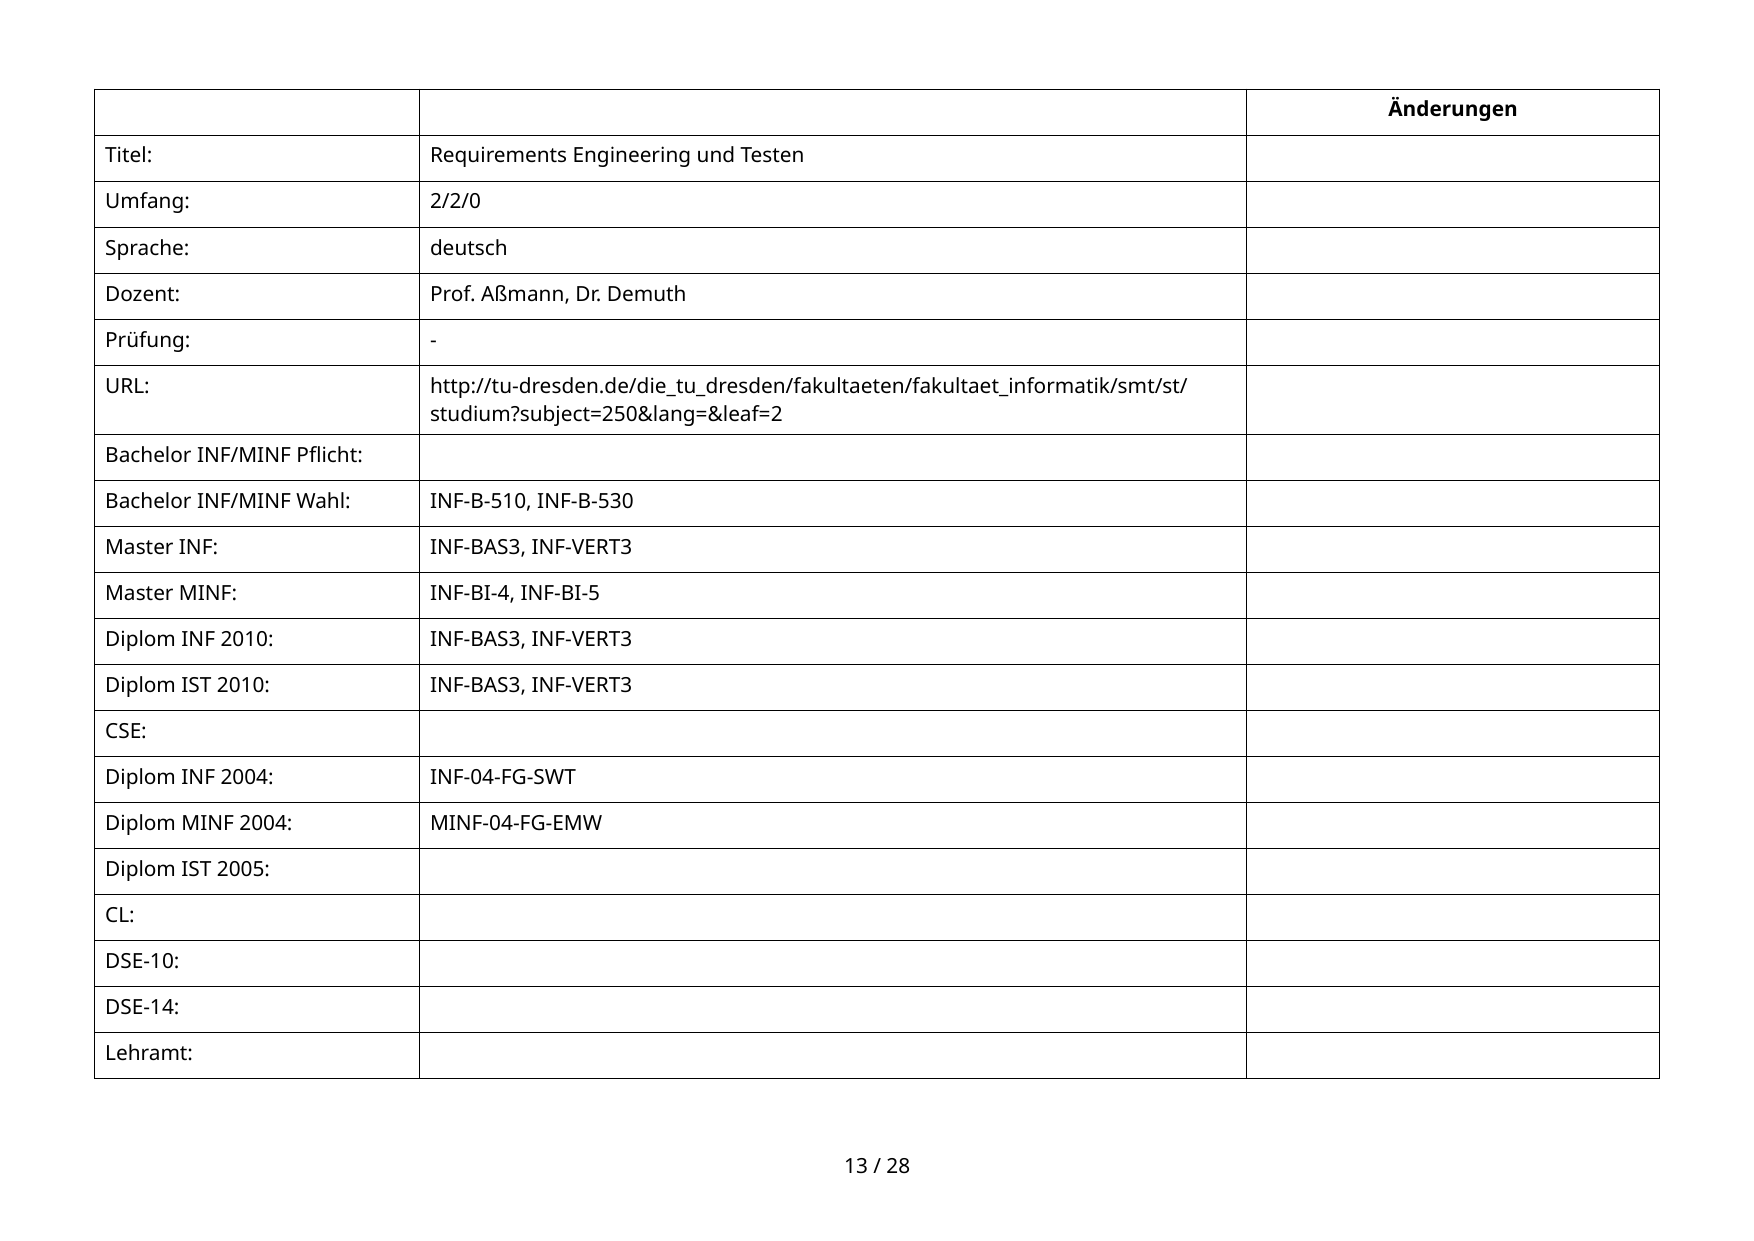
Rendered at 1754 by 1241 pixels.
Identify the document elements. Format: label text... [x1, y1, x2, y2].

table_cell [420, 435, 1246, 480]
table_cell CSE: [95, 711, 419, 756]
table_cell [420, 1033, 1246, 1078]
table_cell INF-BI-4, INF-BI-5 [420, 573, 1246, 618]
table_cell [1247, 366, 1659, 434]
table_cell MINF-04-FG-EMW [420, 803, 1246, 848]
table_cell Master INF: [95, 527, 419, 572]
table_cell [1247, 573, 1659, 618]
table_cell [1247, 182, 1659, 227]
table_cell - [420, 320, 1246, 365]
table_cell Bachelor INF/MINF Pflicht: [95, 435, 419, 480]
table_cell [1247, 987, 1659, 1032]
table_cell DSE-10: [95, 941, 419, 986]
table_cell [1247, 803, 1659, 848]
table_cell [1247, 527, 1659, 572]
table_cell [1247, 228, 1659, 273]
table_cell Bachelor INF/MINF Wahl: [95, 481, 419, 526]
table_cell [1247, 711, 1659, 756]
table_cell [1247, 895, 1659, 940]
table_cell [420, 711, 1246, 756]
table_cell [1247, 435, 1659, 480]
table_header [95, 90, 419, 134]
table_cell [1247, 481, 1659, 526]
table_cell [420, 849, 1246, 894]
table_cell 2/2/0 [420, 182, 1246, 227]
table_cell Diplom INF 2004: [95, 757, 419, 802]
table_cell CL: [95, 895, 419, 940]
table_cell [420, 941, 1246, 986]
table_cell INF-04-FG-SWT [420, 757, 1246, 802]
table_cell INF-BAS3, INF-VERT3 [420, 619, 1246, 664]
table_cell Umfang: [95, 182, 419, 227]
table_cell Diplom IST 2010: [95, 665, 419, 710]
table_cell INF-BAS3, INF-VERT3 [420, 665, 1246, 710]
table_cell [1247, 757, 1659, 802]
table_cell Dozent: [95, 274, 419, 319]
table_cell [1247, 320, 1659, 365]
table_cell Diplom IST 2005: [95, 849, 419, 894]
table_cell Requirements Engineering und Testen [420, 136, 1246, 181]
table_cell [420, 895, 1246, 940]
table_cell Prof. Aßmann, Dr. Demuth [420, 274, 1246, 319]
table_cell INF-BAS3, INF-VERT3 [420, 527, 1246, 572]
table_cell [1247, 136, 1659, 181]
table_cell [1247, 274, 1659, 319]
table_cell http://tu-dresden.de/die_tu_dresden/fakultaeten/fakultaet_informatik/smt/st/studium?subject=250&lang=&leaf=2 [420, 366, 1246, 434]
table_header Änderungen [1247, 90, 1659, 134]
table_cell Titel: [95, 136, 419, 181]
table_cell INF-B-510, INF-B-530 [420, 481, 1246, 526]
table_cell [1247, 619, 1659, 664]
table_cell [1247, 1033, 1659, 1078]
table_cell Prüfung: [95, 320, 419, 365]
table_cell [420, 987, 1246, 1032]
table_cell URL: [95, 366, 419, 434]
table_cell Diplom INF 2010: [95, 619, 419, 664]
table_cell Sprache: [95, 228, 419, 273]
table_cell Master MINF: [95, 573, 419, 618]
table_cell Lehramt: [95, 1033, 419, 1078]
table_cell [1247, 941, 1659, 986]
table_cell DSE-14: [95, 987, 419, 1032]
table_cell [1247, 665, 1659, 710]
table_cell deutsch [420, 228, 1246, 273]
table_cell [1247, 849, 1659, 894]
table_cell Diplom MINF 2004: [95, 803, 419, 848]
table_header [420, 90, 1246, 134]
